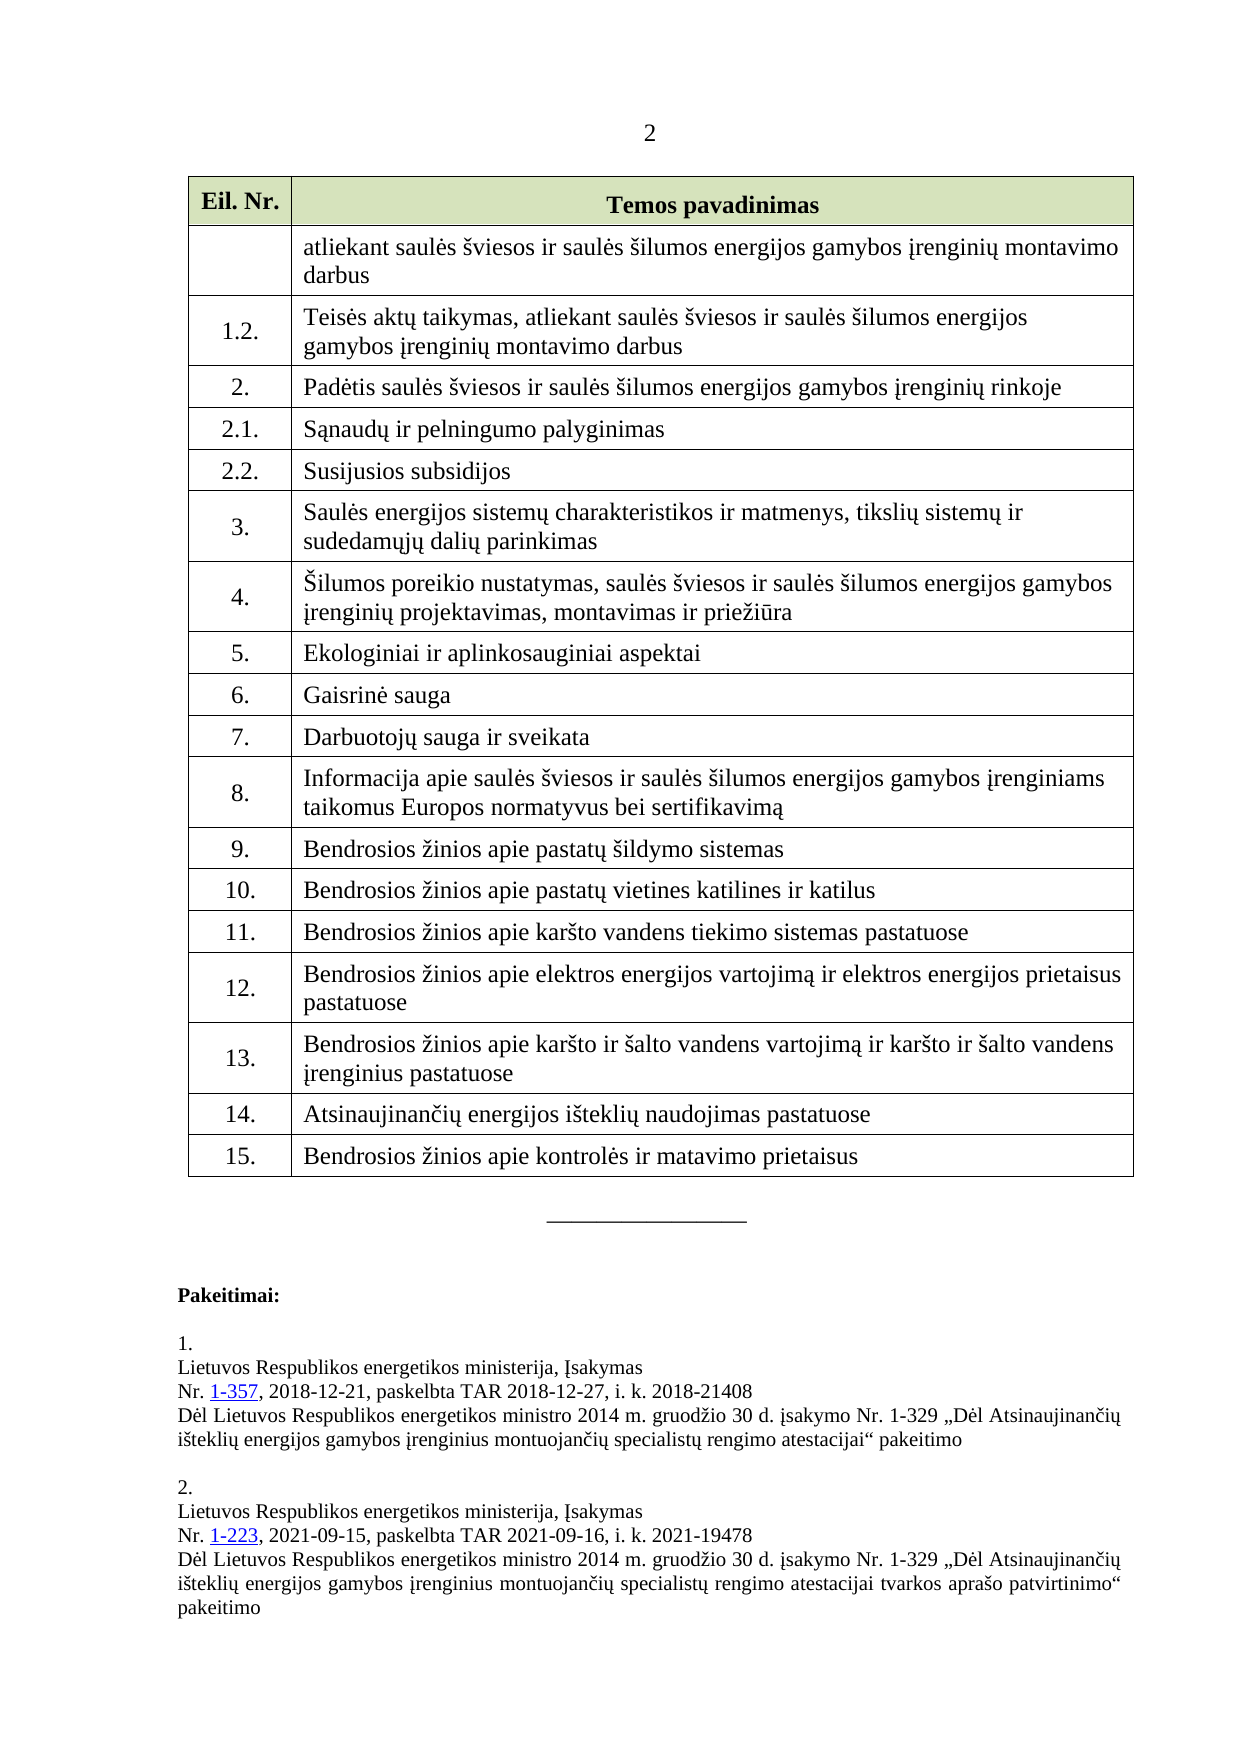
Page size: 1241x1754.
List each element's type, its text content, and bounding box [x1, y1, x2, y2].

table_cell Susijusios subsidijos [292, 450, 1133, 490]
table_cell Saulės energijos sistemų charakteristikos ir matmenys, tikslių sistemų ir sudedamųjų dalių parinkimas [292, 491, 1133, 561]
table_cell 5. [189, 632, 291, 673]
table_cell Bendrosios žinios apie pastatų šildymo sistemas [292, 828, 1133, 868]
table_cell Ekologiniai ir aplinkosauginiai aspektai [292, 632, 1133, 673]
table_cell 7. [189, 716, 291, 756]
text Dėl Lietuvos Respublikos energetikos ministro 2014 m. gruodžio 30 d. įsakymo Nr. 1-329 „Dėl Atsinaujinančių išteklių energijos gamybos įrenginius montuojančių specialistų rengimo atestacijai“ pakeitimo [177, 1403, 1122, 1451]
table_cell 2.1. [189, 408, 291, 449]
table_cell Atsinaujinančių energijos išteklių naudojimas pastatuose [292, 1094, 1133, 1134]
text Lietuvos Respublikos energetikos ministerija, Įsakymas [177, 1499, 1122, 1523]
table_cell 13. [189, 1023, 291, 1092]
table_cell 12. [189, 953, 291, 1022]
table_cell 4. [189, 562, 291, 631]
table_cell [189, 226, 291, 295]
text Nr. 1-223, 2021-09-15, paskelbta TAR 2021-09-16, i. k. 2021-19478 [177, 1523, 1122, 1547]
table_cell Sąnaudų ir pelningumo palyginimas [292, 408, 1133, 449]
table_cell Bendrosios žinios apie pastatų vietines katilines ir katilus [292, 869, 1133, 910]
table_cell 15. [189, 1135, 291, 1176]
table_cell 11. [189, 911, 291, 952]
table_cell Bendrosios žinios apie karšto vandens tiekimo sistemas pastatuose [292, 911, 1133, 952]
table_cell Bendrosios žinios apie kontrolės ir matavimo prietaisus [292, 1135, 1133, 1176]
table_cell 3. [189, 491, 291, 561]
text ———————— [177, 1206, 1122, 1234]
text 1. [177, 1331, 1122, 1355]
text Pakeitimai: [177, 1282, 1122, 1307]
table_cell 9. [189, 828, 291, 868]
table_cell 6. [189, 674, 291, 714]
table_cell Teisės aktų taikymas, atliekant saulės šviesos ir saulės šilumos energijos gamybos įrenginių montavimo darbus [292, 296, 1133, 365]
table_cell Bendrosios žinios apie elektros energijos vartojimą ir elektros energijos prietaisus pastatuose [292, 953, 1133, 1022]
table_cell Gaisrinė sauga [292, 674, 1133, 714]
table_cell Darbuotojų sauga ir sveikata [292, 716, 1133, 756]
table_cell Informacija apie saulės šviesos ir saulės šilumos energijos gamybos įrenginiams taikomus Europos normatyvus bei sertifikavimą [292, 757, 1133, 827]
text Lietuvos Respublikos energetikos ministerija, Įsakymas [177, 1355, 1122, 1379]
table_cell atliekant saulės šviesos ir saulės šilumos energijos gamybos įrenginių montavimo darbus [292, 226, 1133, 295]
text 2. [177, 1475, 1122, 1499]
table_header Temos pavadinimas [292, 177, 1133, 224]
table_cell 2.2. [189, 450, 291, 490]
table_cell 14. [189, 1094, 291, 1134]
table_cell Bendrosios žinios apie karšto ir šalto vandens vartojimą ir karšto ir šalto vandens įrenginius pastatuose [292, 1023, 1133, 1092]
table_cell 2. [189, 366, 291, 407]
text Nr. 1-357, 2018-12-21, paskelbta TAR 2018-12-27, i. k. 2018-21408 [177, 1379, 1122, 1403]
table_cell 1.2. [189, 296, 291, 365]
table_cell 10. [189, 869, 291, 910]
table_cell 8. [189, 757, 291, 827]
table_cell Šilumos poreikio nustatymas, saulės šviesos ir saulės šilumos energijos gamybos įrenginių projektavimas, montavimas ir priežiūra [292, 562, 1133, 631]
text Dėl Lietuvos Respublikos energetikos ministro 2014 m. gruodžio 30 d. įsakymo Nr. 1-329 „Dėl Atsinaujinančių išteklių energijos gamybos įrenginius montuojančių specialistų rengimo atestacijai tvarkos aprašo patvirtinimo“ pakeitimo [177, 1547, 1122, 1619]
table_cell Padėtis saulės šviesos ir saulės šilumos energijos gamybos įrenginių rinkoje [292, 366, 1133, 407]
table_header Eil. Nr. [189, 177, 291, 224]
